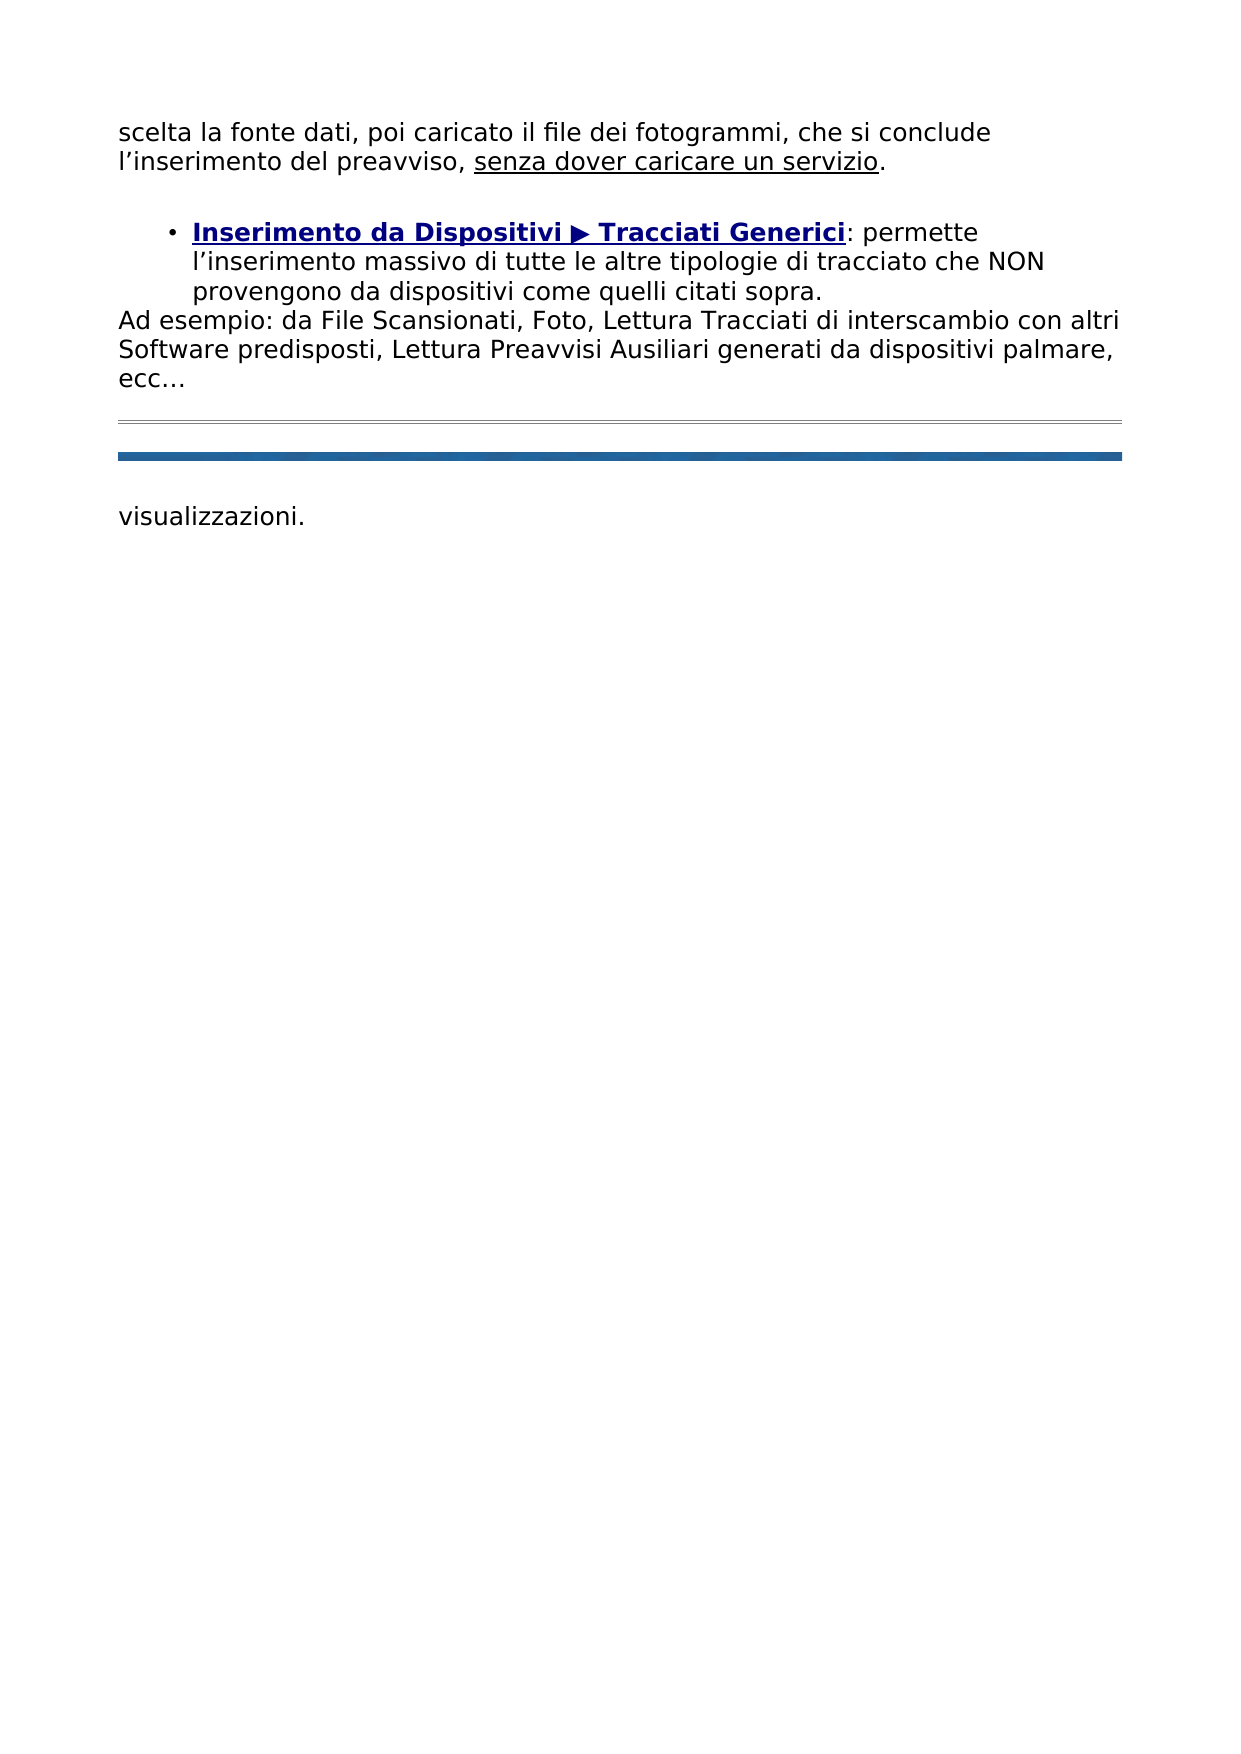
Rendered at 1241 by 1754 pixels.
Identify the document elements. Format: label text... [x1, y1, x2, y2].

list Inserimento da Dispositivi ▶ Tracciati Generici: permette l’inserimento massivo di tutte le altre tipologie di tracciato che NON provengono da dispositivi come quelli citati sopra. [177, 218, 1122, 306]
text scelta la fonte dati, poi caricato il file dei fotogrammi, che si conclude l’inserimento del preavviso, senza dover caricare un servizio. [118, 118, 1122, 176]
picture [118, 452, 1123, 461]
text visualizzazioni. [118, 502, 1122, 531]
text Ad esempio: da File Scansionati, Foto, Lettura Tracciati di interscambio con altri Software predisposti, Lettura Preavvisi Ausiliari generati da dispositivi palmare, ecc… [118, 306, 1122, 393]
